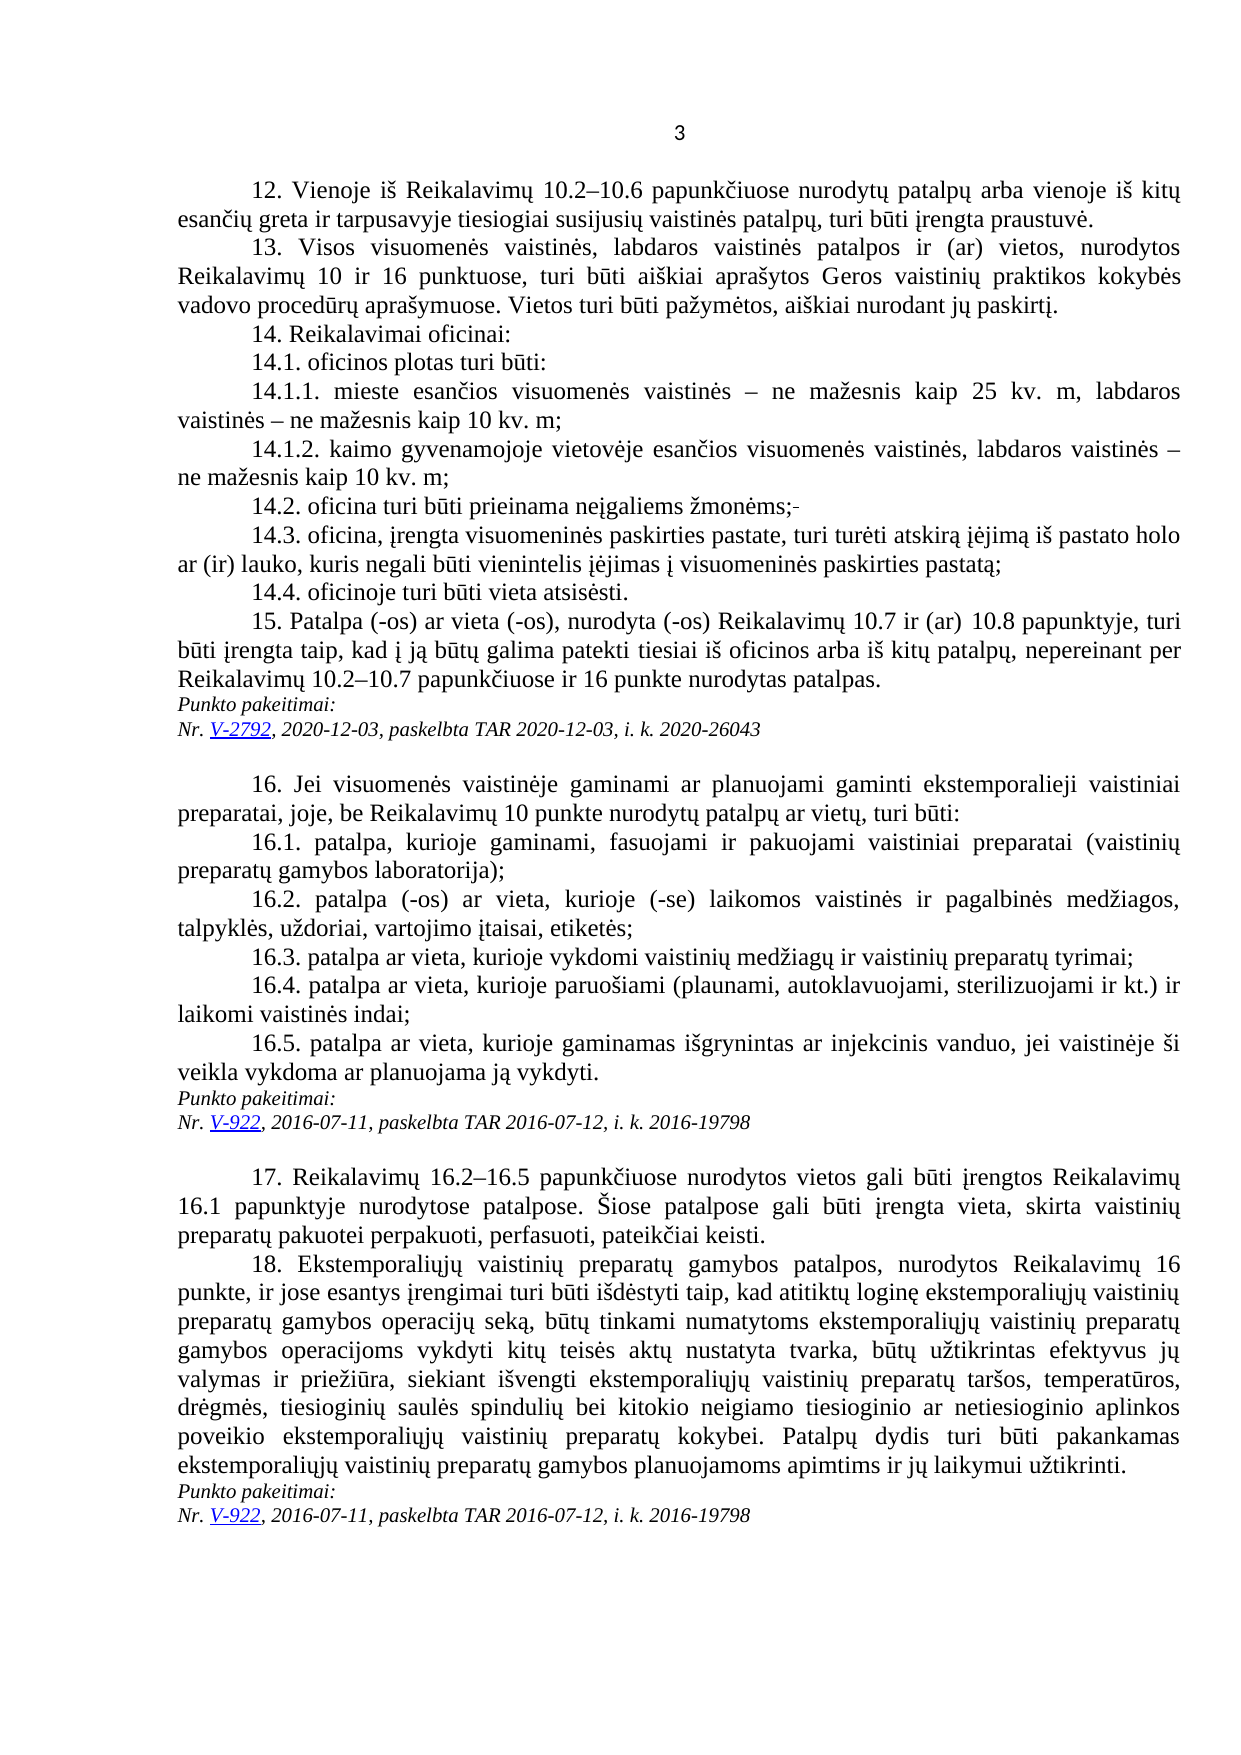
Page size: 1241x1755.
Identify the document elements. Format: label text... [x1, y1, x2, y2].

text 16.2. patalpa (-os) ar vieta, kurioje (-se) laikomos vaistinės ir pagalbinės medžiagos, talpyklės, uždoriai, vartojimo įtaisai, etiketės; [177, 884, 1181, 942]
text 16. Jei visuomenės vaistinėje gaminami ar planuojami gaminti ekstemporalieji vaistiniai preparatai, joje, be Reikalavimų 10 punkte nurodytų patalpų ar vietų, turi būti: [177, 769, 1181, 827]
text 14.3. oficina, įrengta visuomeninės paskirties pastate, turi turėti atskirą įėjimą iš pastato holo ar (ir) lauko, kuris negali būti vienintelis įėjimas į visuomeninės paskirties pastatą; [177, 520, 1181, 577]
text Nr. V-922, 2016-07-11, paskelbta TAR 2016-07-12, i. k. 2016-19798 [177, 1503, 1181, 1527]
text 13. Visos visuomenės vaistinės, labdaros vaistinės patalpos ir (ar) vietos, nurodytos Reikalavimų 10 ir 16 punktuose, turi būti aiškiai aprašytos Geros vaistinių praktikos kokybės vadovo procedūrų aprašymuose. Vietos turi būti pažymėtos, aiškiai nurodant jų paskirtį. [177, 232, 1181, 319]
text 12. Vienoje iš Reikalavimų 10.2–10.6 papunkčiuose nurodytų patalpų arba vienoje iš kitų esančių greta ir tarpusavyje tiesiogiai susijusių vaistinės patalpų, turi būti įrengta praustuvė. [177, 175, 1181, 232]
text Nr. V-922, 2016-07-11, paskelbta TAR 2016-07-12, i. k. 2016-19798 [177, 1109, 1181, 1134]
text 15. Patalpa (-os) ar vieta (-os), nurodyta (-os) Reikalavimų 10.7 ir (ar) 10.8 papunktyje, turi būti įrengta taip, kad į ją būtų galima patekti tiesiai iš oficinos arba iš kitų patalpų, nepereinant per Reikalavimų 10.2–10.7 papunkčiuose ir 16 punkte nurodytas patalpas. [177, 606, 1181, 692]
text 18. Ekstemporaliųjų vaistinių preparatų gamybos patalpos, nurodytos Reikalavimų 16 punkte, ir jose esantys įrengimai turi būti išdėstyti taip, kad atitiktų loginę ekstemporaliųjų vaistinių preparatų gamybos operacijų seką, būtų tinkami numatytoms ekstemporaliųjų vaistinių preparatų gamybos operacijoms vykdyti kitų teisės aktų nustatyta tvarka, būtų užtikrintas efektyvus jų valymas ir priežiūra, siekiant išvengti ekstemporaliųjų vaistinių preparatų taršos, temperatūros, drėgmės, tiesioginių saulės spindulių bei kitokio neigiamo tiesioginio ar netiesioginio aplinkos poveikio ekstemporaliųjų vaistinių preparatų kokybei. Patalpų dydis turi būti pakankamas ekstemporaliųjų vaistinių preparatų gamybos planuojamoms apimtims ir jų laikymui užtikrinti. [177, 1249, 1181, 1479]
text 14.1.2. kaimo gyvenamojoje vietovėje esančios visuomenės vaistinės, labdaros vaistinės – ne mažesnis kaip 10 kv. m; [177, 434, 1181, 491]
text 14.4. oficinoje turi būti vieta atsisėsti. [177, 577, 1181, 606]
text 17. Reikalavimų 16.2–16.5 papunkčiuose nurodytos vietos gali būti įrengtos Reikalavimų 16.1 papunktyje nurodytose patalpose. Šiose patalpose gali būti įrengta vieta, skirta vaistinių preparatų pakuotei perpakuoti, perfasuoti, pateikčiai keisti. [177, 1162, 1181, 1249]
text 14.1. oficinos plotas turi būti: [177, 347, 1181, 376]
text 16.4. patalpa ar vieta, kurioje paruošiami (plaunami, autoklavuojami, sterilizuojami ir kt.) ir laikomi vaistinės indai; [177, 971, 1181, 1028]
text 14.2. oficina turi būti prieinama neįgaliems žmonėms; [177, 491, 1181, 520]
text 16.5. patalpa ar vieta, kurioje gaminamas išgrynintas ar injekcinis vanduo, jei vaistinėje ši veikla vykdoma ar planuojama ją vykdyti. [177, 1028, 1181, 1086]
text Nr. V-2792, 2020-12-03, paskelbta TAR 2020-12-03, i. k. 2020-26043 [177, 716, 1181, 741]
text Punkto pakeitimai: [177, 1086, 1181, 1109]
text Punkto pakeitimai: [177, 1479, 1181, 1503]
text 14.1.1. mieste esančios visuomenės vaistinės – ne mažesnis kaip 25 kv. m, labdaros vaistinės – ne mažesnis kaip 10 kv. m; [177, 376, 1181, 434]
text 16.3. patalpa ar vieta, kurioje vykdomi vaistinių medžiagų ir vaistinių preparatų tyrimai; [177, 942, 1181, 971]
text Punkto pakeitimai: [177, 692, 1181, 716]
text 16.1. patalpa, kurioje gaminami, fasuojami ir pakuojami vaistiniai preparatai (vaistinių preparatų gamybos laboratorija); [177, 827, 1181, 884]
text 14. Reikalavimai oficinai: [177, 319, 1181, 347]
